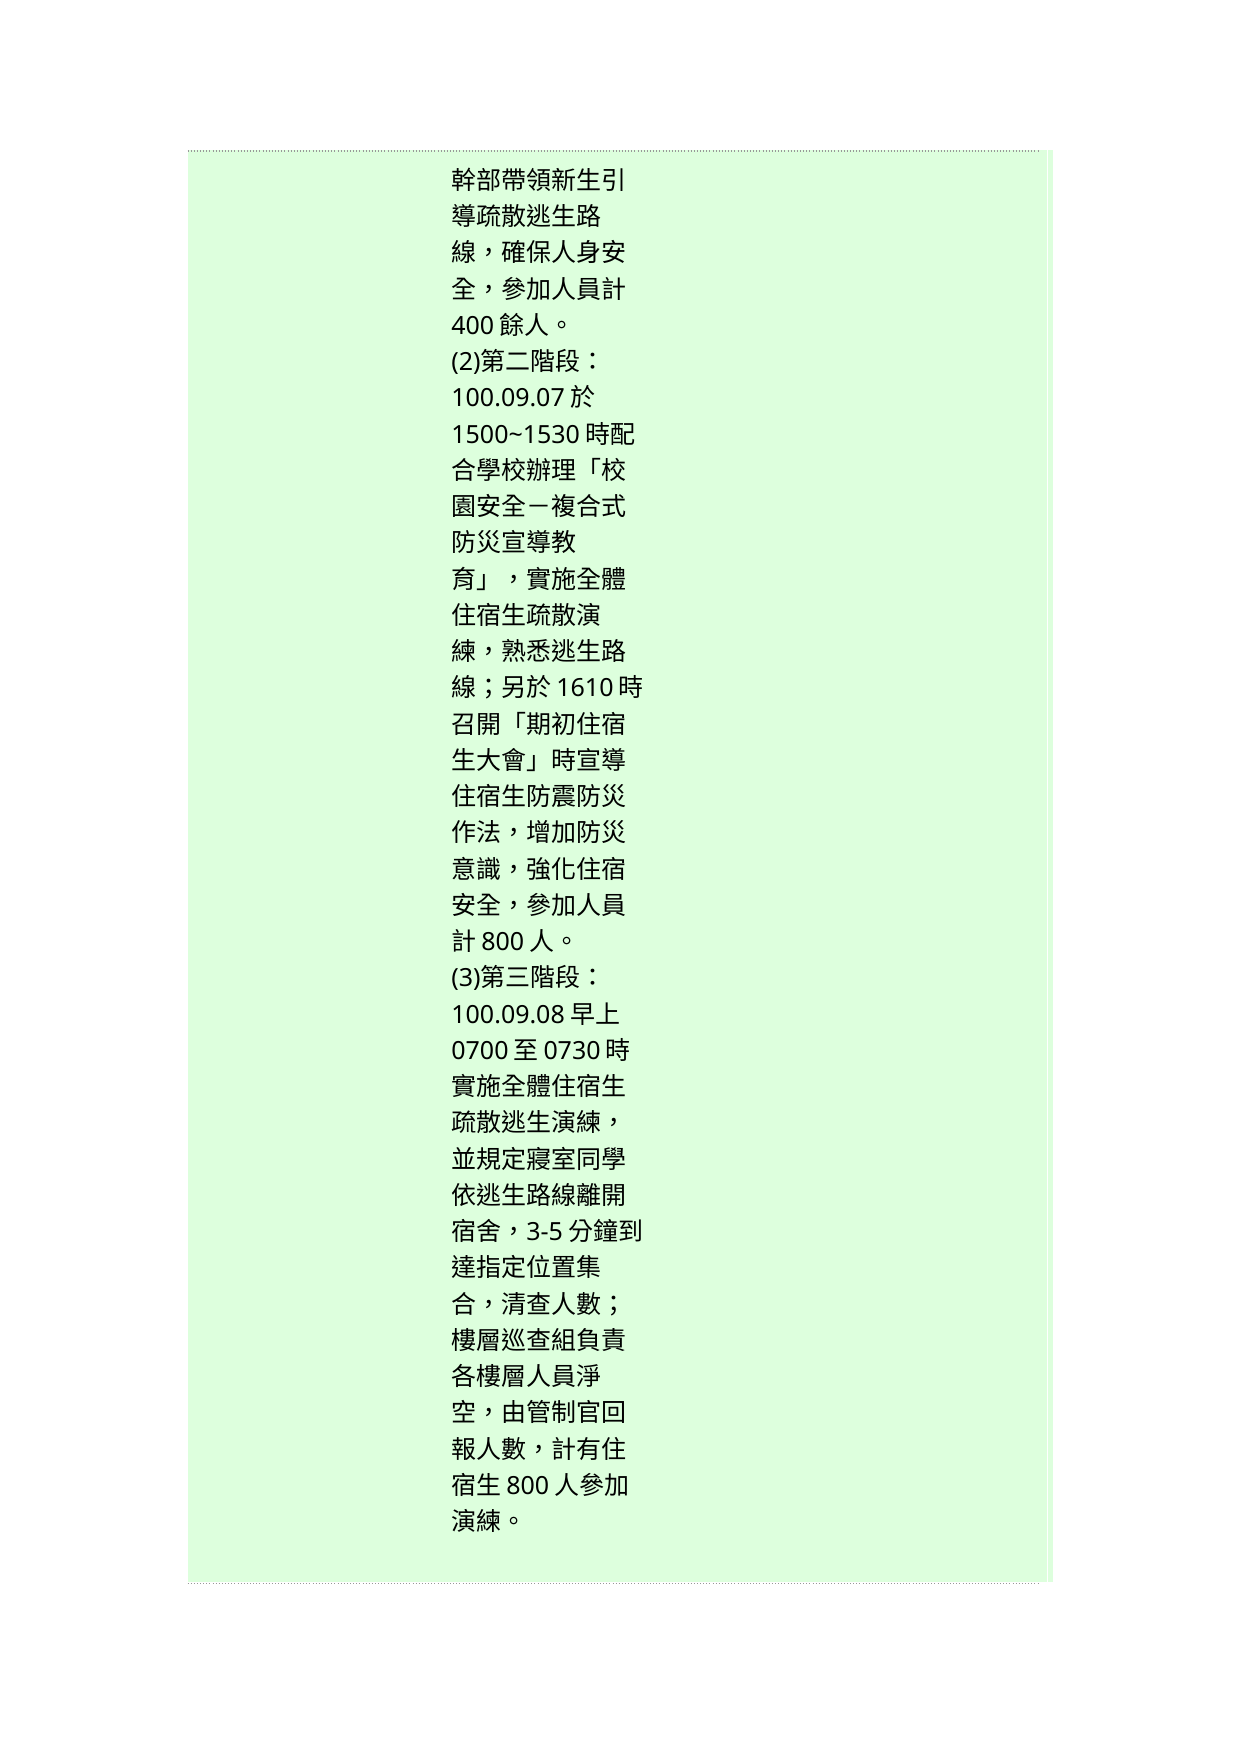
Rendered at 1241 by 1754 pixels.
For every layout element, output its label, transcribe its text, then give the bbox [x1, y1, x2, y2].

table_cell [961, 150, 1040, 1582]
table_cell [1048, 150, 1053, 1582]
table_cell [645, 150, 739, 1582]
table_cell [739, 150, 961, 1582]
table_cell [188, 150, 218, 1582]
table_cell [275, 150, 383, 1582]
table_cell [218, 150, 275, 1582]
table_cell 幹部帶領新生引導疏散逃生路線，確保人身安全，參加人員計400餘人。 (2)第二階段：100.09.07於1500~1530時配合學校辦理「校園安全－複合式防災宣導教育」，實施全體住宿生疏散演練，熟悉逃生路線；另於1610時召開「期初住宿生大會」時宣導住宿生防震防災作法，增加防災意識，強化住宿安全，參加人員計800人。 (3)第三階段：100.09.08早上0700至0730時實施全體住宿生疏散逃生演練，並規定寢室同學依逃生路線離開宿舍，3-5分鐘到達指定位置集合，清查人數；樓層巡查組負責各樓層人員淨空，由管制官回報人數，計有住宿生800人參加演練。 [451, 150, 645, 1582]
table_cell [1040, 150, 1044, 1582]
table_cell [383, 150, 451, 1582]
